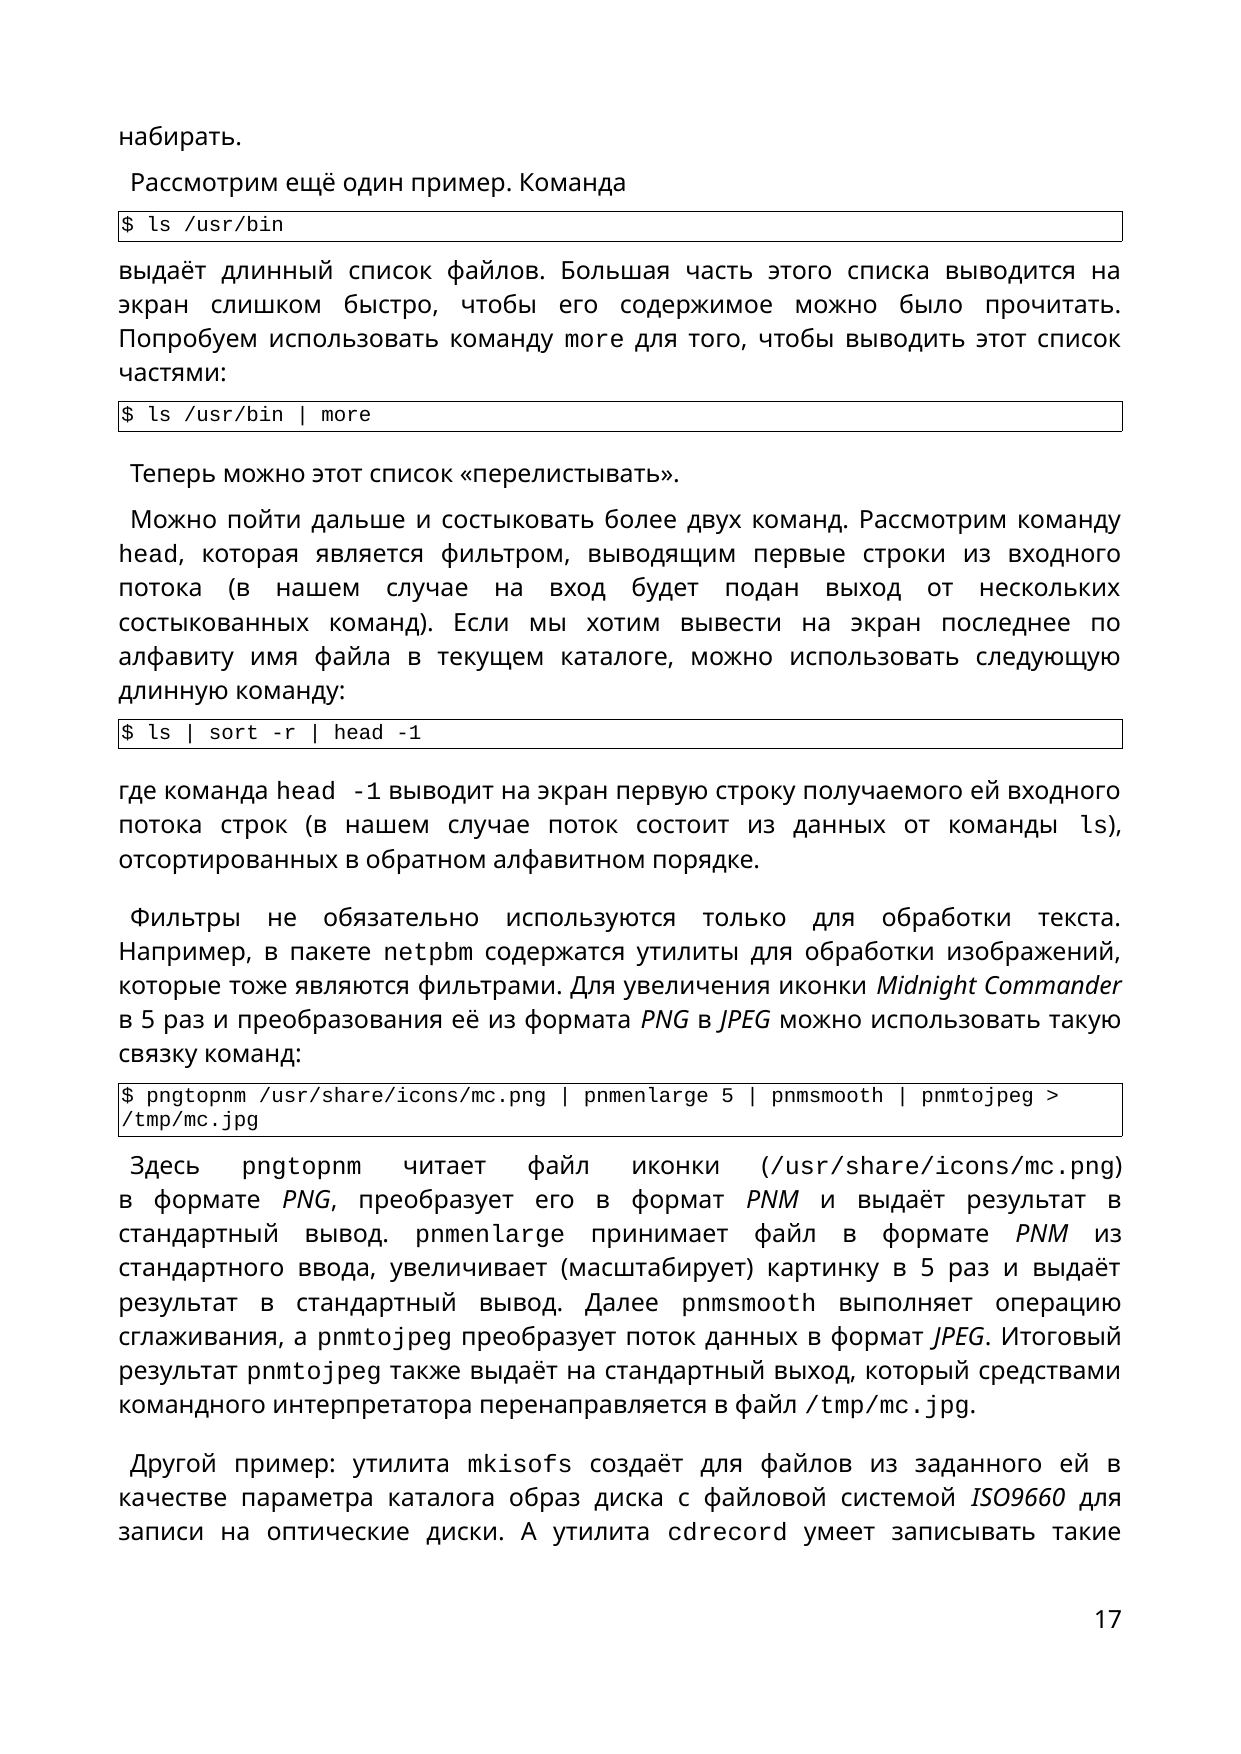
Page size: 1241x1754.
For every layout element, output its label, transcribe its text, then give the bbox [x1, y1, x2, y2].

text $ ls /usr/bin [119, 212, 1122, 241]
text Рассмотрим ещё один пример. Команда [118, 164, 1122, 199]
text Другой пример: утилита mkisofs создаёт для файлов из заданного ей в качестве параметра каталога образ диска с файловой системой ISO9660 для записи на оптические диски. А утилита cdrecord умеет записывать такие [118, 1445, 1122, 1548]
text $ ls | sort -r | head -1 [119, 720, 1122, 748]
text выдаёт длинный список файлов. Большая часть этого списка выводится на экран слишком быстро, чтобы его содержимое можно было прочитать. Попробуем использовать команду more для того, чтобы выводить этот список частями: [118, 253, 1122, 389]
text $ ls /usr/bin | more [119, 402, 1122, 431]
text где команда head -1 выводит на экран первую строку получаемого ей входного потока строк (в нашем случае поток состоит из данных от команды ls), отсортированных в обратном алфавитном порядке. [118, 773, 1122, 875]
text $ pngtopnm /usr/share/icons/mc.png | pnmenlarge 5 | pnmsmooth | pnmtojpeg > /tmp/mc.jpg [119, 1084, 1122, 1136]
text Фильтры не обязательно используются только для обработки текста. Например, в пакете netpbm содержатся утилиты для обработки изображений, которые тоже являются фильтрами. Для увеличения иконки Midnight Commander в 5 раз и преобразования её из формата PNG в JPEG можно использовать такую связку команд: [118, 899, 1122, 1070]
text Теперь можно этот список «перелистывать». [118, 455, 1122, 489]
text Можно пойти дальше и состыковать более двух команд. Рассмотрим команду head, которая является фильтром, выводящим первые строки из входного потока (в нашем случае на вход будет подан выход от нескольких состыкованных команд). Если мы хотим вывести на экран последнее по алфавиту имя файла в текущем каталоге, можно использовать следующую длинную команду: [118, 502, 1122, 706]
text набирать. [118, 118, 1122, 152]
text Здесь pngtopnm читает файл иконки (/usr/share/icons/mc.png) в формате PNG, преобразует его в формат PNM и выдаёт результат в стандартный вывод. pnmenlarge принимает файл в формате PNM из стандартного ввода, увеличивает (масштабирует) картинку в 5 раз и выдаёт результат в стандартный вывод. Далее pnmsmooth выполняет операцию сглаживания, а pnmtojpeg преобразует поток данных в формат JPEG. Итоговый результат pnmtojpeg также выдаёт на стандартный выход, который средствами командного интерпретатора перенаправляется в файл /tmp/mc.jpg. [118, 1147, 1122, 1421]
